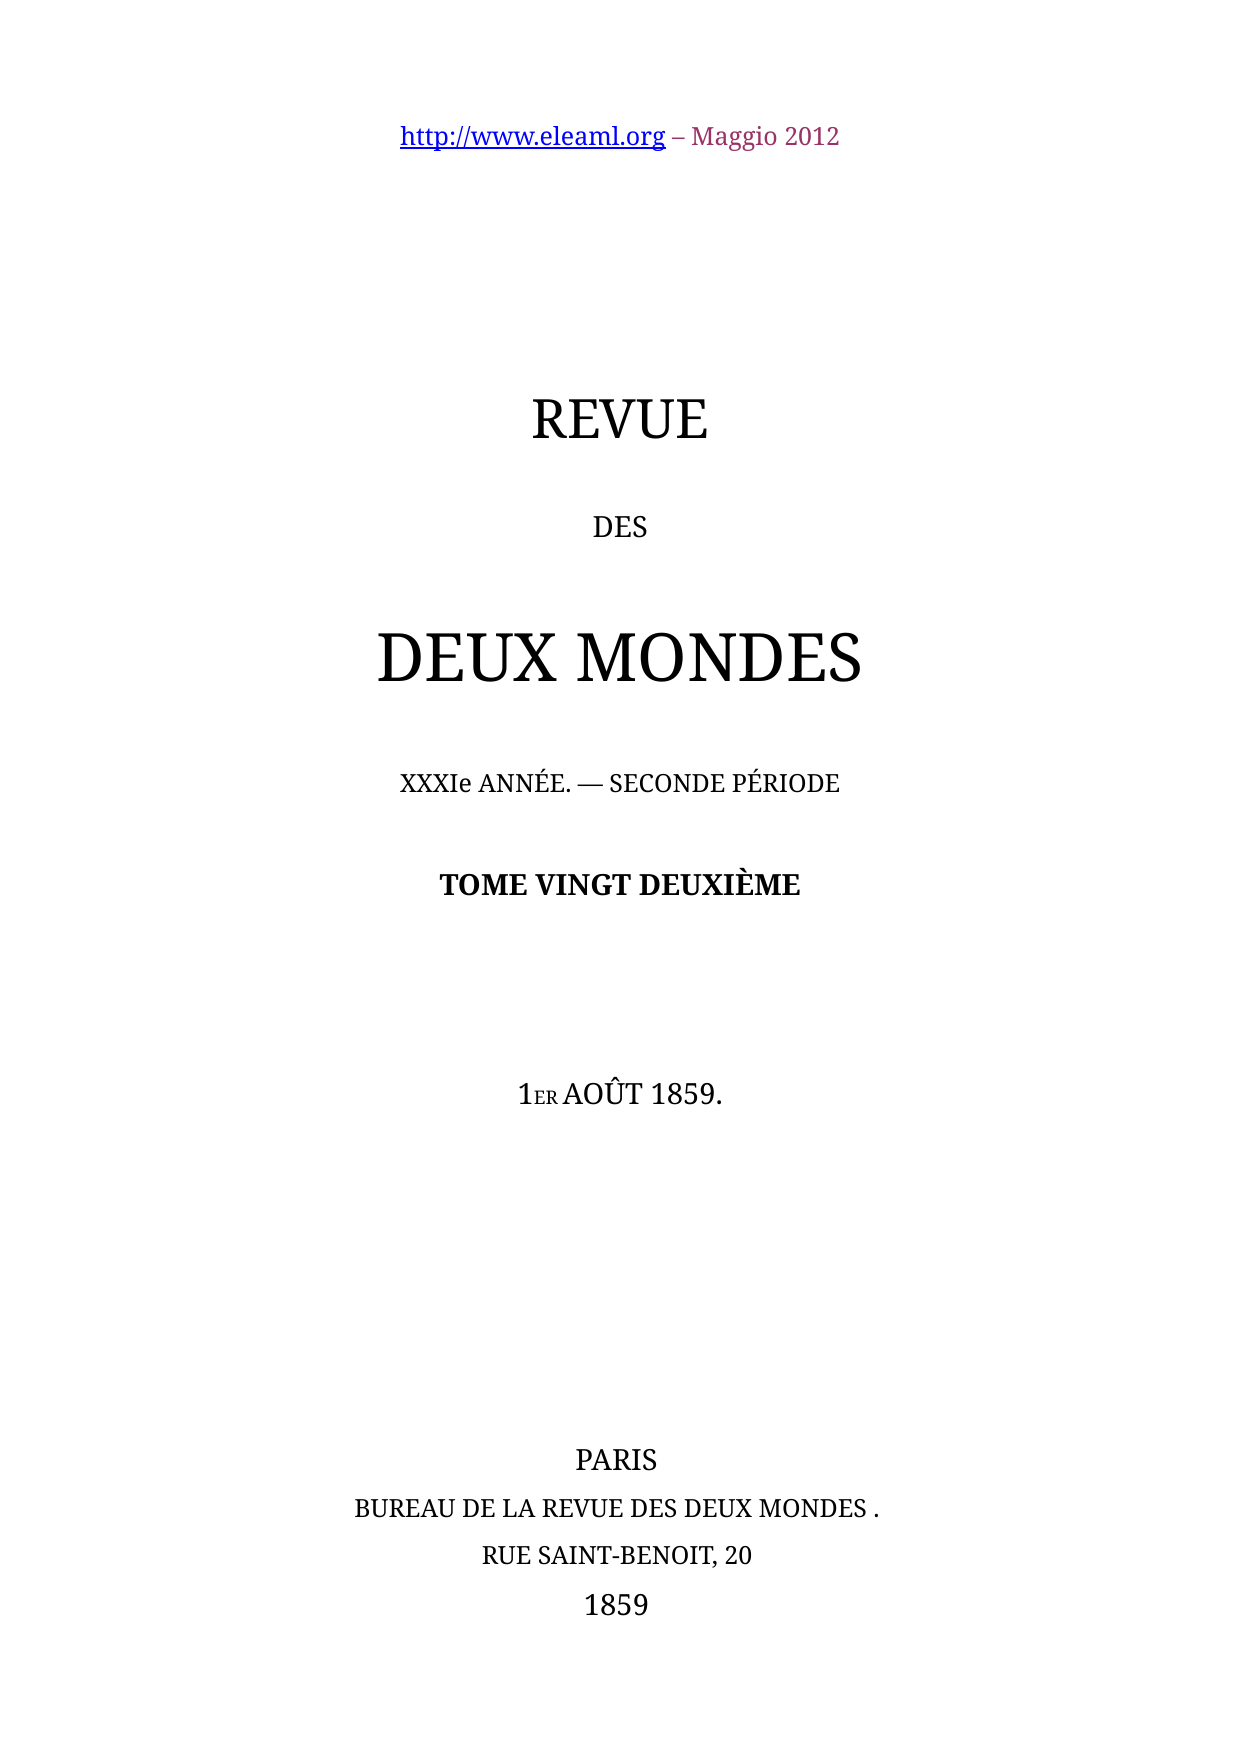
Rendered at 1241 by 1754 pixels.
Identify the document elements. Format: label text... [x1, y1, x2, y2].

text 1ER AOÛT 1859. [118, 1073, 1122, 1113]
text DES [118, 506, 1122, 546]
text XXXIe ANNÉE. — SECONDE PÉRIODE [118, 766, 1122, 800]
text TOME VINGT DEUXIÈME [118, 865, 1122, 904]
text REVUE [118, 380, 1122, 454]
text BUREAU DE LA REVUE DES DEUX MONDES . [118, 1491, 1122, 1525]
text PARIS [118, 1439, 1122, 1478]
text DEUX MONDES [118, 610, 1122, 701]
text 1859 [118, 1584, 1122, 1624]
text RUE SAINT-BENOIT, 20 [118, 1537, 1122, 1572]
